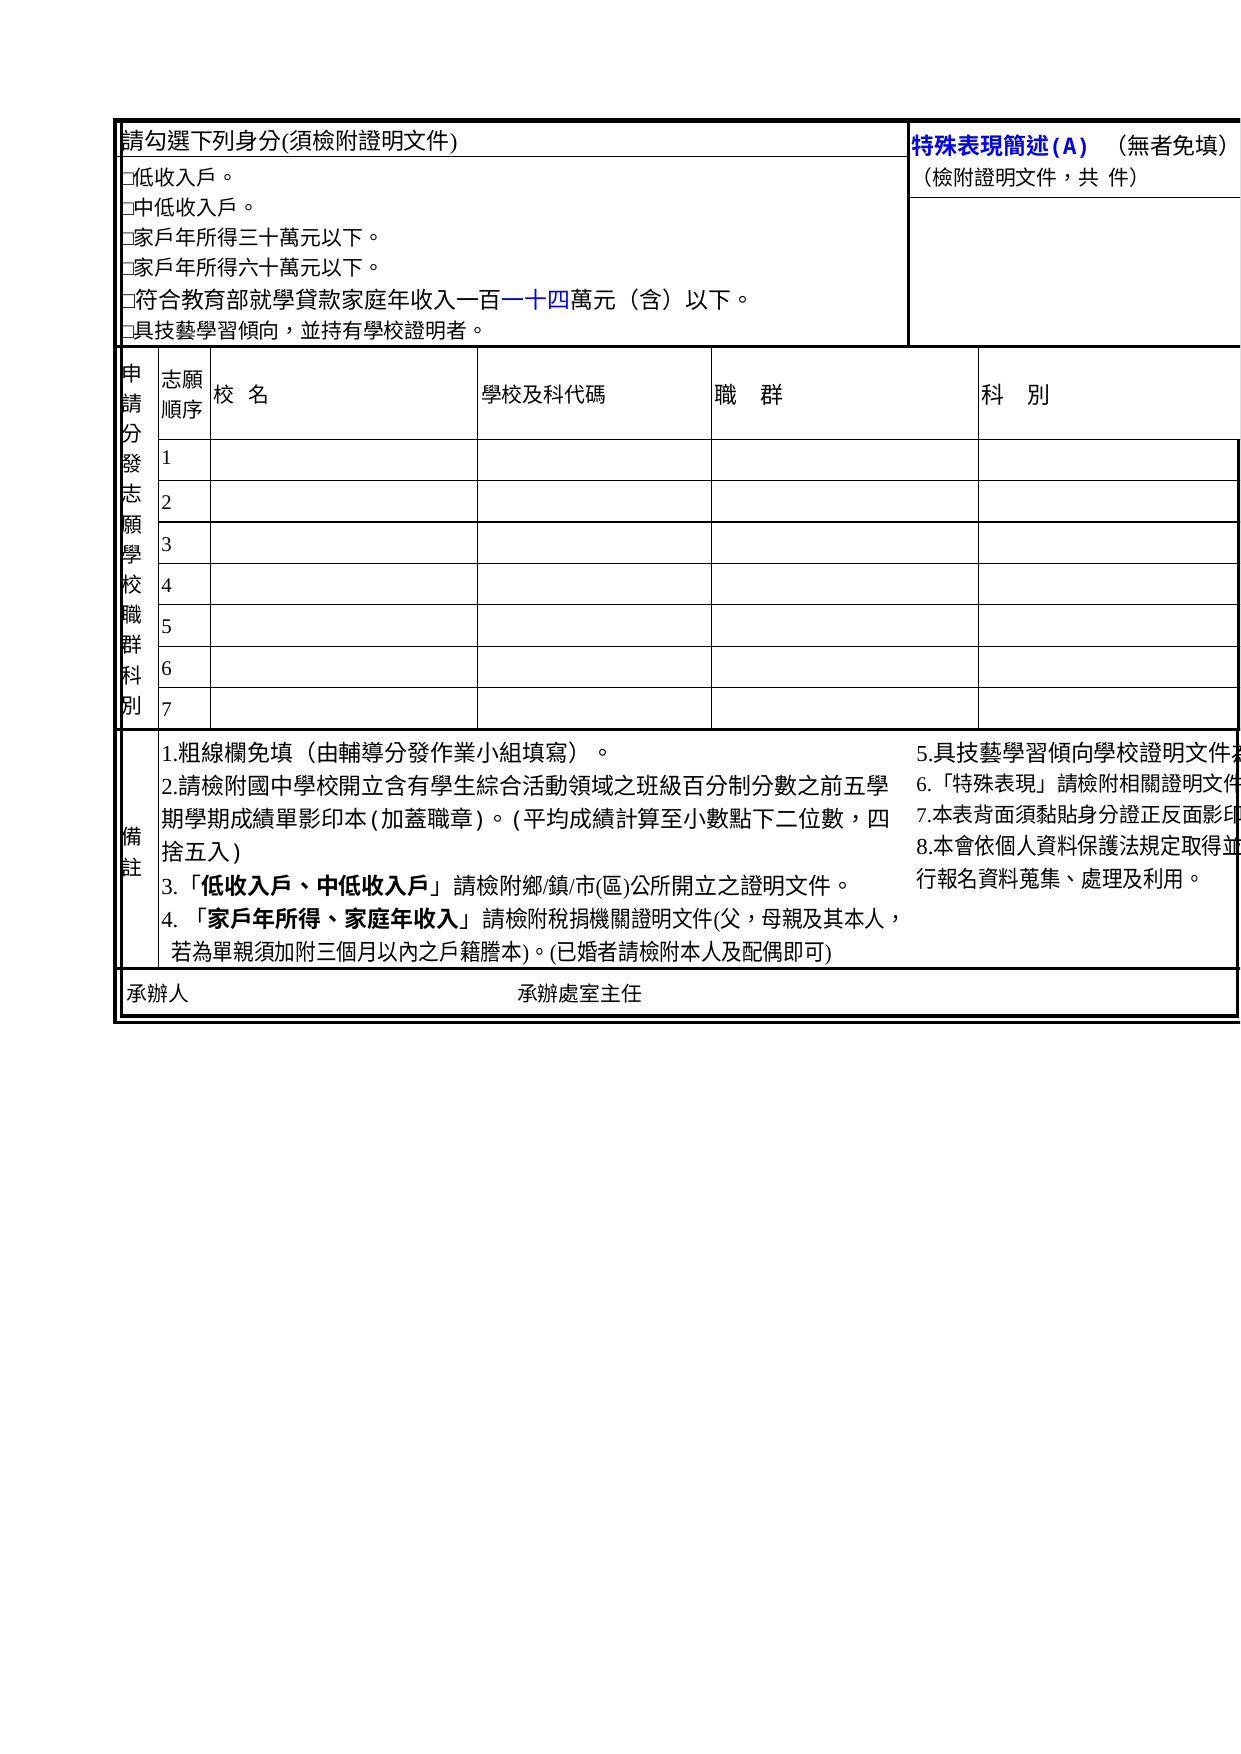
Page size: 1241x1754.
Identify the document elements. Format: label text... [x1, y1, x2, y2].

table_cell [712, 523, 978, 563]
table_cell [979, 564, 1237, 604]
table_cell 承辦人 承辦處室主任 [123, 970, 1236, 1014]
table_cell [979, 605, 1237, 646]
table_cell [478, 523, 711, 563]
table_cell 1 [159, 440, 210, 480]
table_cell 6 [159, 647, 210, 687]
table_cell [712, 564, 978, 604]
table_cell 校 名 [211, 348, 477, 439]
table_cell 備 註 [123, 731, 158, 967]
table_cell 7 [159, 688, 210, 728]
table_cell 申請分發志願學校職群科別 [123, 348, 158, 728]
table_cell [478, 688, 711, 728]
table_cell [979, 440, 1237, 480]
table_cell [712, 440, 978, 480]
table_cell 學校及科代碼 [478, 348, 711, 439]
table_cell [979, 688, 1237, 728]
table_cell [211, 523, 477, 563]
table_cell 志願 順序 [159, 348, 210, 439]
table_cell [211, 688, 477, 728]
table_cell 5 [159, 605, 210, 646]
table_cell [211, 647, 477, 687]
table_cell [211, 564, 477, 604]
table_cell 2 [159, 481, 210, 521]
table_cell [712, 605, 978, 646]
table_cell [478, 647, 711, 687]
table_cell 5.具技藝學習傾向學校證明文件為「生涯發展規劃書」。 6.「特殊表現」請檢附相關證明文件，無者免附。 7.本表背面須黏貼身分證正反面影印本或戶口名簿影印本。 8.本會依個人資料保護法規定取得並保管考生個人資料，在辦理分發作業目的下，進行報名資料蒐集、處理及利用。 [913, 731, 1236, 967]
table_cell [979, 481, 1237, 521]
table_cell [712, 481, 978, 521]
table_cell [712, 688, 978, 728]
table_cell [910, 198, 1240, 345]
table_cell [478, 481, 711, 521]
table_cell □低收入戶。 □中低收入戶。 □家戶年所得三十萬元以下。 □家戶年所得六十萬元以下。 □符合教育部就學貸款家庭年收入一百一十四萬元（含）以下。 □具技藝學習傾向，並持有學校證明者。 [123, 157, 907, 345]
table_cell [478, 564, 711, 604]
table_cell [478, 440, 711, 480]
table_cell 職 群 [712, 348, 978, 439]
table_cell [211, 440, 477, 480]
table_cell 1.粗線欄免填（由輔導分發作業小組填寫）。 2.請檢附國中學校開立含有學生綜合活動領域之班級百分制分數之前五學期學期成績單影印本(加蓋職章)。(平均成績計算至小數點下二位數，四捨五入) 3.「低收入戶、中低收入戶」請檢附鄉/鎮/市(區)公所開立之證明文件。 4. 「家戶年所得、家庭年收入」請檢附稅捐機關證明文件(父，母親及其本人， 若為單親須加附三個月以內之戶籍謄本)。(已婚者請檢附本人及配偶即可) [159, 731, 913, 967]
table_cell [979, 523, 1237, 563]
table_cell [979, 647, 1237, 687]
table_cell [478, 605, 711, 646]
table_cell [211, 481, 477, 521]
table_cell [211, 605, 477, 646]
table_cell 特殊表現簡述(A) （無者免填） （檢附證明文件，共 件） [910, 123, 1240, 197]
table_cell 3 [159, 523, 210, 563]
table_cell 科 別 [979, 348, 1240, 439]
table_cell [712, 647, 978, 687]
table_cell 4 [159, 564, 210, 604]
table_cell 請勾選下列身分(須檢附證明文件) [123, 123, 907, 156]
